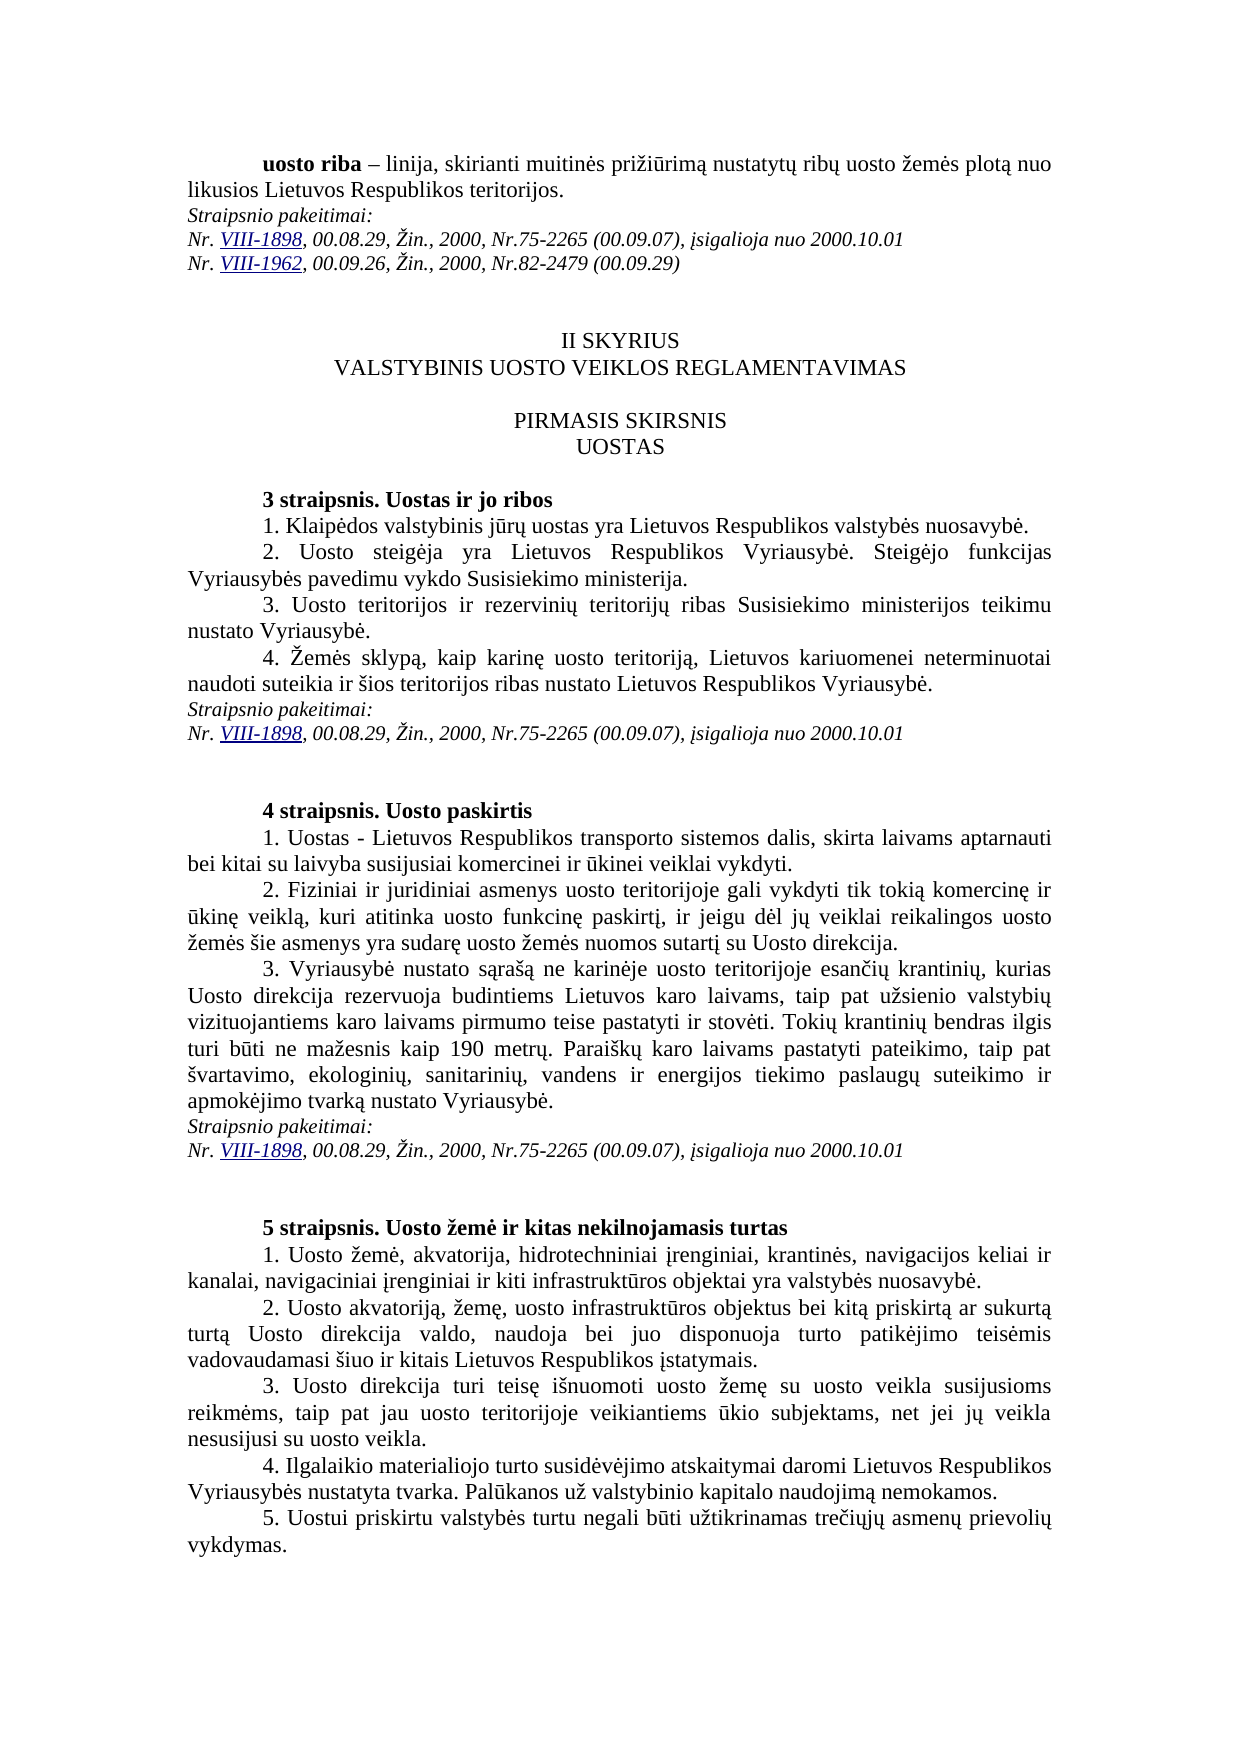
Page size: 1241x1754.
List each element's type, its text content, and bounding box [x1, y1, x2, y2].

text Nr. VIII-1962, 00.09.26, Žin., 2000, Nr.82-2479 (00.09.29) [187, 251, 1053, 275]
text UOSTAS [187, 433, 1053, 459]
text VALSTYBINIS UOSTO VEIKLOS REGLAMENTAVIMAS [187, 354, 1053, 380]
text 3. Uosto teritorijos ir rezervinių teritorijų ribas Susisiekimo ministerijos teikimu nustato Vyriausybė. [187, 591, 1053, 644]
text 1. Uosto žemė, akvatorija, hidrotechniniai įrenginiai, krantinės, navigacijos keliai ir kanalai, navigaciniai įrenginiai ir kiti infrastruktūros objektai yra valstybės nuosavybė. [187, 1241, 1053, 1293]
text 5. Uostui priskirtu valstybės turtu negali būti užtikrinamas trečiųjų asmenų prievolių vykdymas. [187, 1504, 1053, 1557]
text 3. Uosto direkcija turi teisę išnuomoti uosto žemę su uosto veikla susijusioms reikmėms, taip pat jau uosto teritorijoje veikiantiems ūkio subjektams, net jei jų veikla nesusijusi su uosto veikla. [187, 1373, 1053, 1452]
text 1. Klaipėdos valstybinis jūrų uostas yra Lietuvos Respublikos valstybės nuosavybė. [187, 512, 1053, 538]
text 4 straipsnis. Uosto paskirtis [187, 797, 1053, 824]
text 4. Ilgalaikio materialiojo turto susidėvėjimo atskaitymai daromi Lietuvos Respublikos Vyriausybės nustatyta tvarka. Palūkanos už valstybinio kapitalo naudojimą nemokamos. [187, 1452, 1053, 1504]
text 3 straipsnis. Uostas ir jo ribos [187, 486, 1053, 512]
text uosto riba – linija, skirianti muitinės prižiūrimą nustatytų ribų uosto žemės plotą nuo likusios Lietuvos Respublikos teritorijos. [187, 150, 1053, 203]
text Nr. VIII-1898, 00.08.29, Žin., 2000, Nr.75-2265 (00.09.07), įsigalioja nuo 2000.10.01 [187, 721, 1053, 745]
text II SKYRIUS [187, 328, 1053, 354]
text Nr. VIII-1898, 00.08.29, Žin., 2000, Nr.75-2265 (00.09.07), įsigalioja nuo 2000.10.01 [187, 227, 1053, 251]
text 2. Uosto steigėja yra Lietuvos Respublikos Vyriausybė. Steigėjo funkcijas Vyriausybės pavedimu vykdo Susisiekimo ministerija. [187, 538, 1053, 591]
text Straipsnio pakeitimai: [187, 203, 1053, 227]
text Straipsnio pakeitimai: [187, 1114, 1053, 1138]
text PIRMASIS SKIRSNIS [187, 407, 1053, 433]
text 2. Fiziniai ir juridiniai asmenys uosto teritorijoje gali vykdyti tik tokią komercinę ir ūkinę veiklą, kuri atitinka uosto funkcinę paskirtį, ir jeigu dėl jų veiklai reikalingos uosto žemės šie asmenys yra sudarę uosto žemės nuomos sutartį su Uosto direkcija. [187, 876, 1053, 956]
text Nr. VIII-1898, 00.08.29, Žin., 2000, Nr.75-2265 (00.09.07), įsigalioja nuo 2000.10.01 [187, 1138, 1053, 1162]
text 2. Uosto akvatoriją, žemę, uosto infrastruktūros objektus bei kitą priskirtą ar sukurtą turtą Uosto direkcija valdo, naudoja bei juo disponuoja turto patikėjimo teisėmis vadovaudamasi šiuo ir kitais Lietuvos Respublikos įstatymais. [187, 1293, 1053, 1373]
text 4. Žemės sklypą, kaip karinę uosto teritoriją, Lietuvos kariuomenei neterminuotai naudoti suteikia ir šios teritorijos ribas nustato Lietuvos Respublikos Vyriausybė. [187, 644, 1053, 697]
text Straipsnio pakeitimai: [187, 697, 1053, 721]
text 1. Uostas - Lietuvos Respublikos transporto sistemos dalis, skirta laivams aptarnauti bei kitai su laivyba susijusiai komercinei ir ūkinei veiklai vykdyti. [187, 824, 1053, 876]
text 3. Vyriausybė nustato sąrašą ne karinėje uosto teritorijoje esančių krantinių, kurias Uosto direkcija rezervuoja budintiems Lietuvos karo laivams, taip pat užsienio valstybių vizituojantiems karo laivams pirmumo teise pastatyti ir stovėti. Tokių krantinių bendras ilgis turi būti ne mažesnis kaip 190 metrų. Paraiškų karo laivams pastatyti pateikimo, taip pat švartavimo, ekologinių, sanitarinių, vandens ir energijos tiekimo paslaugų suteikimo ir apmokėjimo tvarką nustato Vyriausybė. [187, 956, 1053, 1114]
text 5 straipsnis. Uosto žemė ir kitas nekilnojamasis turtas [187, 1214, 1053, 1241]
